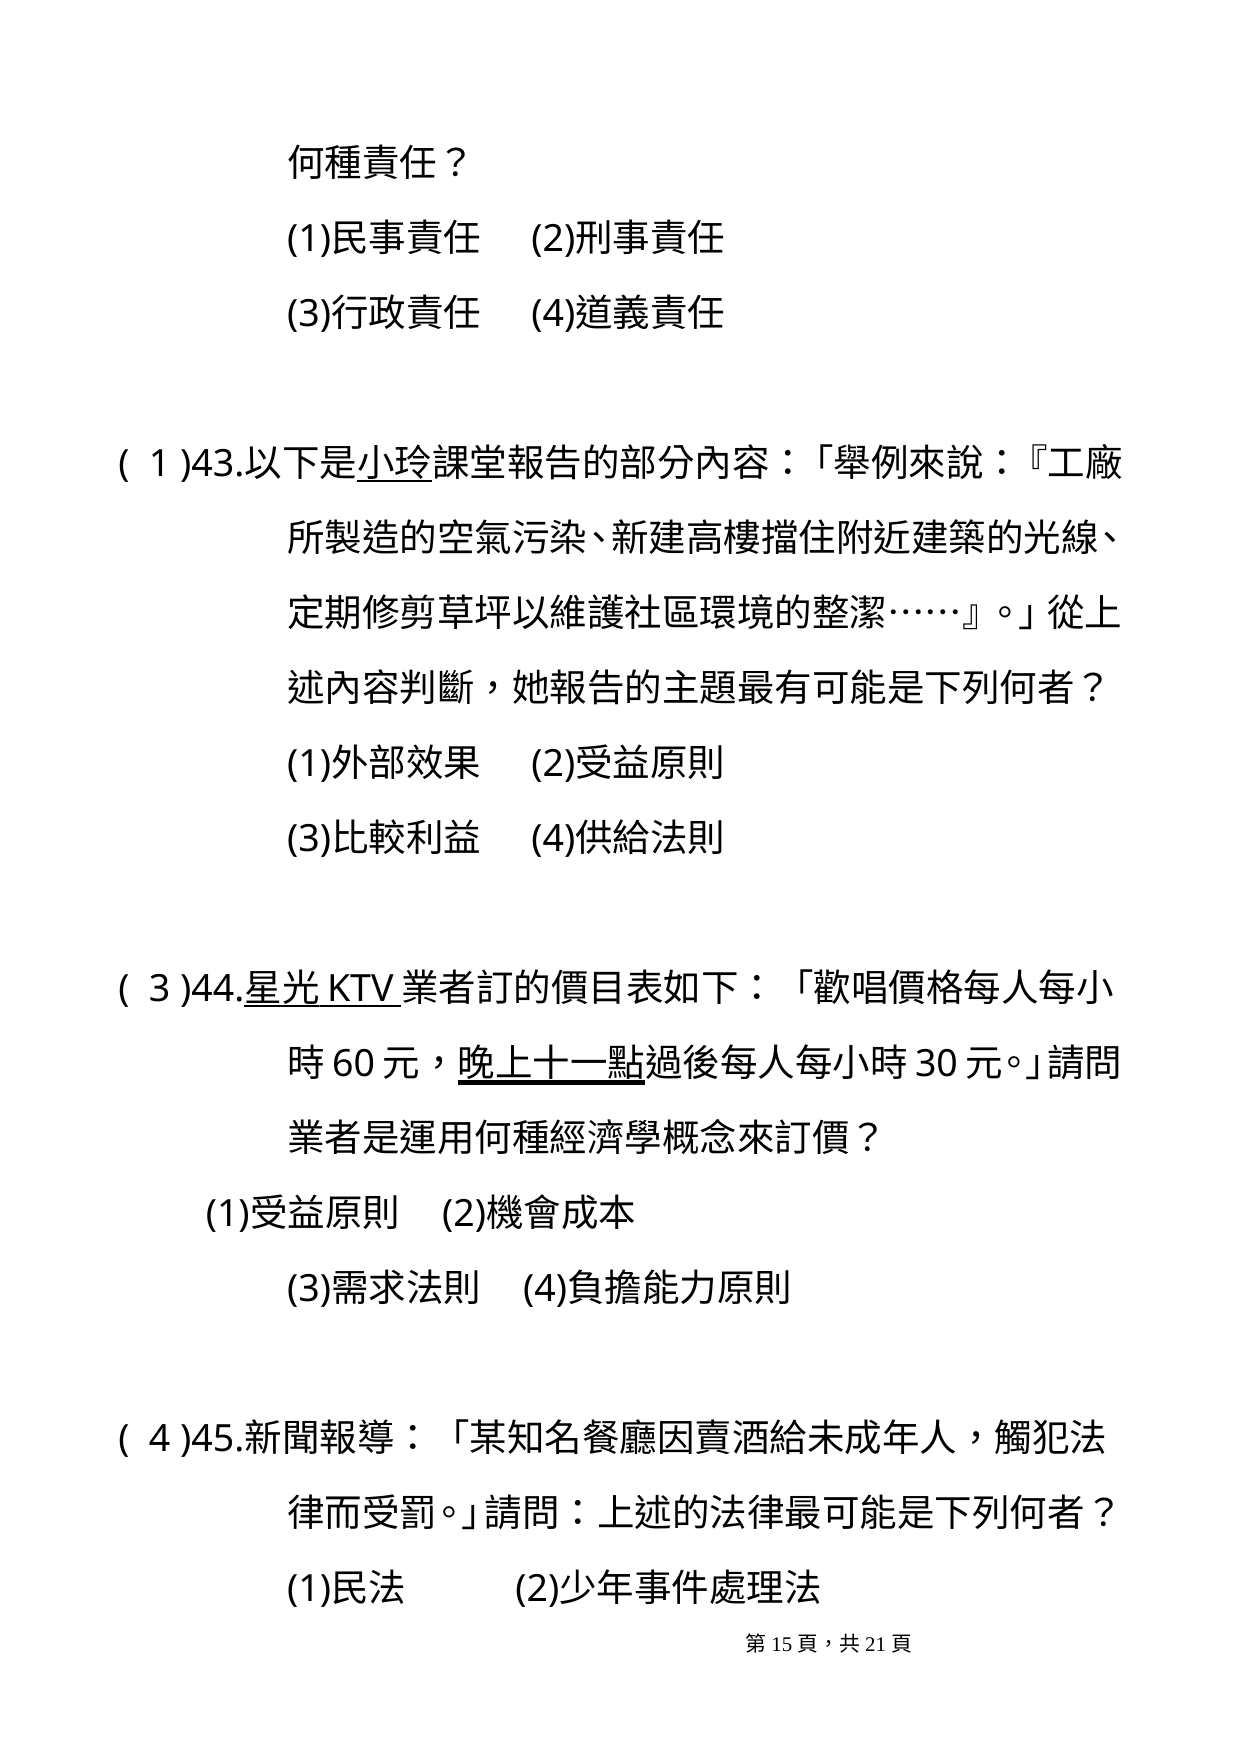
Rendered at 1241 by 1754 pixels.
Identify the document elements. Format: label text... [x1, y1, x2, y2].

text (3)行政責任 (4)道義責任 [237, 273, 1122, 348]
text ( 3 )44.星光KTV業者訂的價目表如下：「歡唱價格每人每小時60元，晚上十一點過後每人每小時30元。」請問業者是運用何種經濟學概念來訂價？ [118, 948, 1122, 1173]
text (1)民事責任 (2)刑事責任 [255, 198, 1122, 273]
text (1)受益原則 (2)機會成本 [118, 1173, 1122, 1248]
text (3)比較利益 (4)供給法則 [268, 798, 1122, 873]
text (3)需求法則 (4)負擔能力原則 [287, 1248, 1122, 1323]
text 何種責任？ [118, 123, 1122, 198]
text (1)外部效果 (2)受益原則 [268, 723, 1122, 798]
text ( 1 )43.以下是小玲課堂報告的部分內容：「舉例來說：『工廠所製造的空氣污染、新建高樓擋住附近建築的光線、定期修剪草坪以維護社區環境的整潔……』。」從上述內容判斷，她報告的主題最有可能是下列何者？ [118, 423, 1122, 723]
text ( 4 )45.新聞報導：「某知名餐廳因賣酒給未成年人，觸犯法律而受罰。」請問：上述的法律最可能是下列何者？ (1)民法 (2)少年事件處理法 [118, 1398, 1122, 1623]
